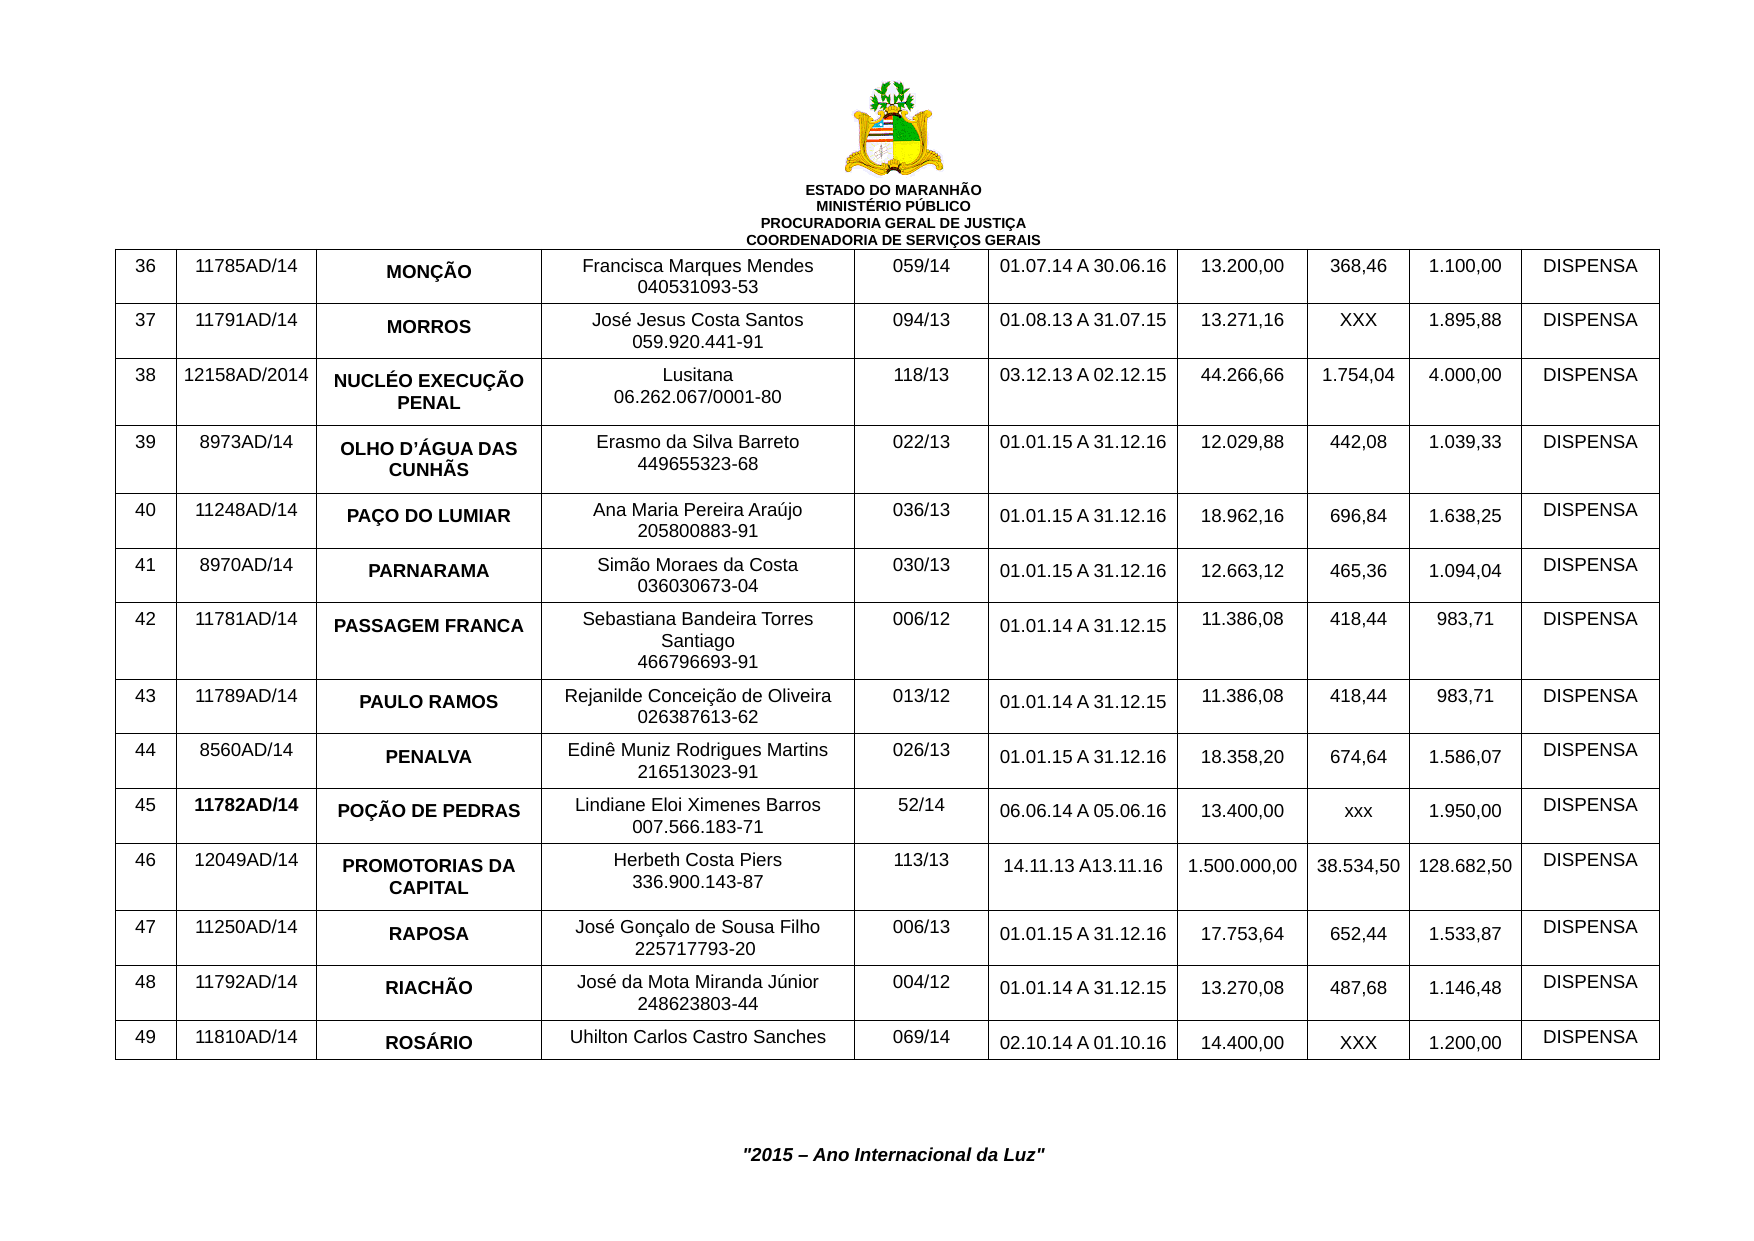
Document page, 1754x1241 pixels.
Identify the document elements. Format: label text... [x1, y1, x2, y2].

table_cell 1.950,00 [1410, 789, 1521, 843]
table_cell RIACHÃO [317, 966, 541, 1020]
table_cell DISPENSA [1522, 844, 1659, 910]
table_cell 983,71 [1410, 680, 1521, 733]
table_cell 11782AD/14 [177, 789, 316, 843]
table_cell 1.200,00 [1410, 1021, 1521, 1059]
table_cell 1.146,48 [1410, 966, 1521, 1020]
table_cell 37 [116, 304, 176, 358]
table_cell 01.01.15 A 31.12.16 [989, 494, 1177, 547]
table_cell 02.10.14 A 01.10.16 [989, 1021, 1177, 1059]
table_cell 03.12.13 A 02.12.15 [989, 359, 1177, 425]
table_cell 036/13 [855, 494, 988, 547]
table_cell 13.271,16 [1178, 304, 1307, 358]
table_cell Erasmo da Silva Barreto 449655323-68 [542, 426, 854, 493]
table_cell DISPENSA [1522, 911, 1659, 965]
table_cell MORROS [317, 304, 541, 358]
table_cell 11789AD/14 [177, 680, 316, 733]
table_cell 368,46 [1308, 250, 1409, 303]
table_cell 45 [116, 789, 176, 843]
table_cell 01.01.15 A 31.12.16 [989, 734, 1177, 788]
table_cell 01.08.13 A 31.07.15 [989, 304, 1177, 358]
table_cell PENALVA [317, 734, 541, 788]
table_cell DISPENSA [1522, 304, 1659, 358]
table_cell 18.358,20 [1178, 734, 1307, 788]
table_cell 465,36 [1308, 549, 1409, 602]
table_cell 1.100,00 [1410, 250, 1521, 303]
table_cell 52/14 [855, 789, 988, 843]
table_cell 983,71 [1410, 603, 1521, 678]
table_cell Simão Moraes da Costa 036030673-04 [542, 549, 854, 602]
table_cell 013/12 [855, 680, 988, 733]
table_cell 1.638,25 [1410, 494, 1521, 547]
table_cell Sebastiana Bandeira Torres Santiago 466796693-91 [542, 603, 854, 678]
table_cell DISPENSA [1522, 250, 1659, 303]
table_cell 004/12 [855, 966, 988, 1020]
table_cell DISPENSA [1522, 426, 1659, 493]
table_cell PROMOTORIAS DA CAPITAL [317, 844, 541, 910]
table_cell 01.01.15 A 31.12.16 [989, 911, 1177, 965]
table_cell DISPENSA [1522, 966, 1659, 1020]
table_cell 17.753,64 [1178, 911, 1307, 965]
table_cell MONÇÃO [317, 250, 541, 303]
table_cell DISPENSA [1522, 680, 1659, 733]
table_cell 39 [116, 426, 176, 493]
table_cell 18.962,16 [1178, 494, 1307, 547]
picture [839, 75, 948, 182]
table_cell 06.06.14 A 05.06.16 [989, 789, 1177, 843]
table_cell 1.094,04 [1410, 549, 1521, 602]
table_cell Herbeth Costa Piers 336.900.143-87 [542, 844, 854, 910]
table_cell DISPENSA [1522, 359, 1659, 425]
table_cell Ana Maria Pereira Araújo 205800883-91 [542, 494, 854, 547]
table_cell 696,84 [1308, 494, 1409, 547]
table_cell 059/14 [855, 250, 988, 303]
table_cell 11791AD/14 [177, 304, 316, 358]
table_cell 8970AD/14 [177, 549, 316, 602]
table_cell José Jesus Costa Santos 059.920.441-91 [542, 304, 854, 358]
table_cell 47 [116, 911, 176, 965]
table_cell 030/13 [855, 549, 988, 602]
table_cell 13.200,00 [1178, 250, 1307, 303]
table_cell 1.533,87 [1410, 911, 1521, 965]
table_cell 38.534,50 [1308, 844, 1409, 910]
table_cell Edinê Muniz Rodrigues Martins 216513023-91 [542, 734, 854, 788]
table_cell 14.400,00 [1178, 1021, 1307, 1059]
table_cell 8560AD/14 [177, 734, 316, 788]
table_cell 11.386,08 [1178, 680, 1307, 733]
table_cell 1.754,04 [1308, 359, 1409, 425]
table_cell 118/13 [855, 359, 988, 425]
table_cell 006/13 [855, 911, 988, 965]
table_cell 006/12 [855, 603, 988, 678]
table_cell DISPENSA [1522, 734, 1659, 788]
table_cell 1.039,33 [1410, 426, 1521, 493]
table_cell DISPENSA [1522, 494, 1659, 547]
table_cell 4.000,00 [1410, 359, 1521, 425]
table_cell José Gonçalo de Sousa Filho 225717793-20 [542, 911, 854, 965]
table_cell 128.682,50 [1410, 844, 1521, 910]
table_cell 674,64 [1308, 734, 1409, 788]
table_cell 43 [116, 680, 176, 733]
table_cell 1.895,88 [1410, 304, 1521, 358]
table_cell 11248AD/14 [177, 494, 316, 547]
table_cell 026/13 [855, 734, 988, 788]
table_cell 022/13 [855, 426, 988, 493]
table_cell PAULO RAMOS [317, 680, 541, 733]
table_cell 8973AD/14 [177, 426, 316, 493]
table_cell 11792AD/14 [177, 966, 316, 1020]
table_cell DISPENSA [1522, 549, 1659, 602]
table_cell 12049AD/14 [177, 844, 316, 910]
table_cell Francisca Marques Mendes 040531093-53 [542, 250, 854, 303]
table_cell 11785AD/14 [177, 250, 316, 303]
table_cell 652,44 [1308, 911, 1409, 965]
table_cell 01.01.15 A 31.12.16 [989, 549, 1177, 602]
table_cell 44.266,66 [1178, 359, 1307, 425]
table_cell 01.01.14 A 31.12.15 [989, 603, 1177, 678]
table_cell 14.11.13 A13.11.16 [989, 844, 1177, 910]
table_cell 11781AD/14 [177, 603, 316, 678]
table_cell 1.500.000,00 [1178, 844, 1307, 910]
table_cell XXX [1308, 304, 1409, 358]
table_cell 36 [116, 250, 176, 303]
table_cell 01.01.15 A 31.12.16 [989, 426, 1177, 493]
table_cell 11.386,08 [1178, 603, 1307, 678]
table_cell NUCLÉO EXECUÇÃO PENAL [317, 359, 541, 425]
table_cell 41 [116, 549, 176, 602]
table_cell DISPENSA [1522, 1021, 1659, 1059]
table_cell 113/13 [855, 844, 988, 910]
table_cell 11250AD/14 [177, 911, 316, 965]
table_cell Rejanilde Conceição de Oliveira 026387613-62 [542, 680, 854, 733]
table_cell 13.270,08 [1178, 966, 1307, 1020]
table_cell DISPENSA [1522, 789, 1659, 843]
table_cell 01.01.14 A 31.12.15 [989, 680, 1177, 733]
table_cell OLHO D’ÁGUA DAS CUNHÃS [317, 426, 541, 493]
table_cell 49 [116, 1021, 176, 1059]
table_cell PAÇO DO LUMIAR [317, 494, 541, 547]
table_cell RAPOSA [317, 911, 541, 965]
table_cell PARNARAMA [317, 549, 541, 602]
table_cell XXX [1308, 1021, 1409, 1059]
table_cell Lusitana 06.262.067/0001-80 [542, 359, 854, 425]
table_cell 418,44 [1308, 603, 1409, 678]
table_cell 13.400,00 [1178, 789, 1307, 843]
table_cell 48 [116, 966, 176, 1020]
table_cell José da Mota Miranda Júnior 248623803-44 [542, 966, 854, 1020]
table_cell xxx [1308, 789, 1409, 843]
table_cell 40 [116, 494, 176, 547]
table_cell POÇÃO DE PEDRAS [317, 789, 541, 843]
table_cell 12.663,12 [1178, 549, 1307, 602]
table_cell 38 [116, 359, 176, 425]
table_cell 42 [116, 603, 176, 678]
table_cell Uhilton Carlos Castro Sanches [542, 1021, 854, 1059]
table_cell 11810AD/14 [177, 1021, 316, 1059]
table_cell 1.586,07 [1410, 734, 1521, 788]
table_cell 01.07.14 A 30.06.16 [989, 250, 1177, 303]
table_cell 442,08 [1308, 426, 1409, 493]
table_cell DISPENSA [1522, 603, 1659, 678]
table_cell 12.029,88 [1178, 426, 1307, 493]
table_cell 487,68 [1308, 966, 1409, 1020]
table_cell 069/14 [855, 1021, 988, 1059]
table_cell 46 [116, 844, 176, 910]
table_cell 01.01.14 A 31.12.15 [989, 966, 1177, 1020]
table_cell 094/13 [855, 304, 988, 358]
table_cell 418,44 [1308, 680, 1409, 733]
table_cell Lindiane Eloi Ximenes Barros 007.566.183-71 [542, 789, 854, 843]
table_cell 44 [116, 734, 176, 788]
table_cell PASSAGEM FRANCA [317, 603, 541, 678]
table_cell 12158AD/2014 [177, 359, 316, 425]
table_cell ROSÁRIO [317, 1021, 541, 1059]
